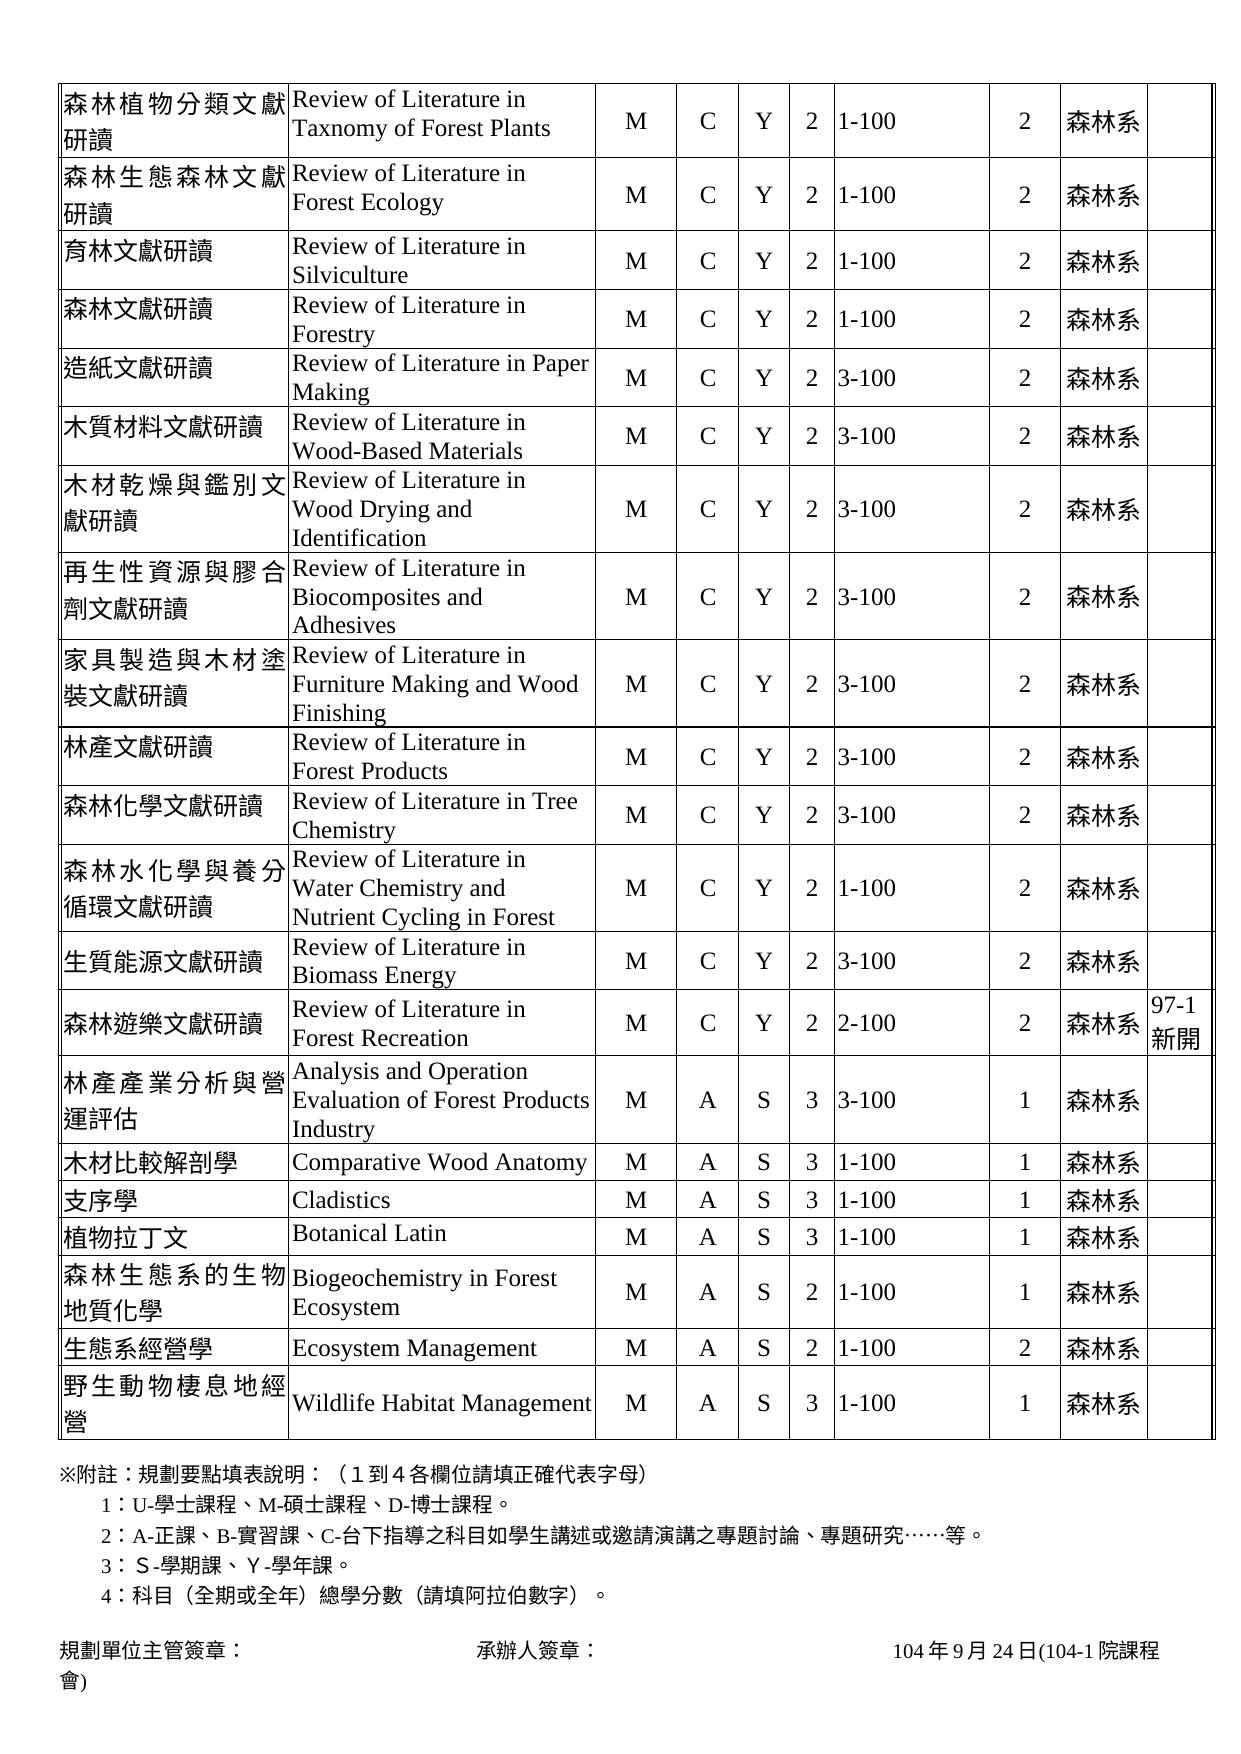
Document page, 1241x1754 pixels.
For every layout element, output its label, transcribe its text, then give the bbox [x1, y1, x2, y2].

table_cell 支序學 [62, 1181, 288, 1217]
table_cell 森林生態森林文獻研讀 [62, 158, 288, 230]
table_cell S [739, 1366, 789, 1439]
table_cell M [596, 290, 676, 347]
table_cell [1148, 786, 1211, 843]
table_cell 3-100 [835, 349, 989, 406]
table_cell 2 [790, 231, 834, 289]
table_cell 2 [790, 466, 834, 552]
table_cell [1148, 1056, 1211, 1143]
table_cell 1 [990, 1056, 1060, 1143]
table_cell [1148, 932, 1211, 989]
table_cell 2 [990, 466, 1060, 552]
table_cell 2 [790, 349, 834, 406]
table_cell 3-100 [835, 553, 989, 639]
table_cell 2 [790, 407, 834, 464]
table_cell [1148, 1218, 1211, 1254]
table_cell Y [739, 640, 789, 726]
table_cell [1148, 466, 1211, 552]
table_cell 森林系 [1061, 1144, 1147, 1180]
table_cell Review of Literature in Water Chemistry and Nutrient Cycling in Forest [289, 845, 595, 931]
table_cell A [677, 1218, 738, 1254]
table_cell 3-100 [835, 640, 989, 726]
table_cell 3-100 [835, 407, 989, 464]
table_cell 森林系 [1061, 990, 1147, 1055]
table_cell M [596, 158, 676, 230]
table_cell [1148, 1366, 1211, 1439]
table_cell 1-100 [835, 84, 989, 157]
table_cell 2 [790, 84, 834, 157]
table_cell [1148, 1181, 1211, 1217]
table_cell Y [739, 553, 789, 639]
table_cell Botanical Latin [289, 1218, 595, 1254]
table_cell 森林系 [1061, 553, 1147, 639]
table_cell 2 [990, 349, 1060, 406]
table_cell [1148, 1144, 1211, 1180]
table_cell 1-100 [835, 845, 989, 931]
table_cell C [677, 553, 738, 639]
table_cell 2 [990, 158, 1060, 230]
table_cell 森林系 [1061, 1256, 1147, 1328]
table_cell 2 [990, 640, 1060, 726]
table_cell 3 [790, 1056, 834, 1143]
table_cell Review of Literature in Silviculture [289, 231, 595, 289]
table_cell 2 [790, 1329, 834, 1365]
table_cell 1-100 [835, 1181, 989, 1217]
table_cell 2 [990, 84, 1060, 157]
table_cell M [596, 553, 676, 639]
table_cell [1148, 290, 1211, 347]
table_cell 97-1 新開 [1148, 990, 1211, 1055]
table_cell M [596, 1056, 676, 1143]
table_cell Y [739, 349, 789, 406]
table_cell C [677, 466, 738, 552]
table_cell 森林系 [1061, 231, 1147, 289]
table_cell C [677, 158, 738, 230]
table_cell 2 [790, 553, 834, 639]
table_cell M [596, 640, 676, 726]
table_cell 1-100 [835, 1256, 989, 1328]
table_cell [1148, 640, 1211, 726]
table_cell A [677, 1056, 738, 1143]
table_cell 3-100 [835, 1056, 989, 1143]
table_cell 家具製造與木材塗裝文獻研讀 [62, 640, 288, 726]
table_cell S [739, 1329, 789, 1365]
table_cell Review of Literature in Biomass Energy [289, 932, 595, 989]
table_cell 森林遊樂文獻研讀 [62, 990, 288, 1055]
table_cell 1-100 [835, 231, 989, 289]
table_cell 森林系 [1061, 786, 1147, 843]
table_cell C [677, 786, 738, 843]
table_cell 森林生態系的生物地質化學 [62, 1256, 288, 1328]
table_cell [1148, 553, 1211, 639]
table_cell 森林系 [1061, 84, 1147, 157]
table_cell 1-100 [835, 1366, 989, 1439]
table_cell 2 [790, 640, 834, 726]
table_cell 3 [790, 1366, 834, 1439]
table_cell 1 [990, 1144, 1060, 1180]
table_cell Review of Literature in Tree Chemistry [289, 786, 595, 843]
table_cell 森林系 [1061, 407, 1147, 464]
table_cell Y [739, 932, 789, 989]
table_cell M [596, 1329, 676, 1365]
table_cell 森林系 [1061, 845, 1147, 931]
table_cell M [596, 845, 676, 931]
table_cell 2 [990, 845, 1060, 931]
table_cell 2 [990, 553, 1060, 639]
table_cell 造紙文獻研讀 [62, 349, 288, 406]
table_cell 3 [790, 1218, 834, 1254]
table_cell Review of Literature in Furniture Making and Wood Finishing [289, 640, 595, 726]
table_cell C [677, 728, 738, 785]
table_cell 1-100 [835, 1329, 989, 1365]
table_cell M [596, 990, 676, 1055]
table_cell 森林系 [1061, 158, 1147, 230]
table_cell 1-100 [835, 158, 989, 230]
table_cell Y [739, 84, 789, 157]
table_cell 森林系 [1061, 349, 1147, 406]
table_cell 2 [790, 932, 834, 989]
table_cell C [677, 407, 738, 464]
table_cell 2 [990, 231, 1060, 289]
table_cell 3 [790, 1181, 834, 1217]
table_cell [1148, 845, 1211, 931]
table_cell 3-100 [835, 728, 989, 785]
table_cell 森林系 [1061, 640, 1147, 726]
table_cell Y [739, 407, 789, 464]
table_cell [1148, 728, 1211, 785]
table_cell S [739, 1144, 789, 1180]
table_cell 野生動物棲息地經營 [62, 1366, 288, 1439]
table_cell S [739, 1256, 789, 1328]
table_cell 林產文獻研讀 [62, 728, 288, 785]
table_cell 森林化學文獻研讀 [62, 786, 288, 843]
table_cell C [677, 845, 738, 931]
table_cell 森林系 [1061, 466, 1147, 552]
table_cell 3 [790, 1144, 834, 1180]
table_cell M [596, 1366, 676, 1439]
table_cell A [677, 1329, 738, 1365]
table_cell [1148, 84, 1211, 157]
table_cell Review of Literature in Forest Ecology [289, 158, 595, 230]
table_cell 森林系 [1061, 290, 1147, 347]
table_cell Review of Literature in Forest Recreation [289, 990, 595, 1055]
table_cell [1148, 349, 1211, 406]
table_cell 森林水化學與養分循環文獻研讀 [62, 845, 288, 931]
table_cell [1148, 1256, 1211, 1328]
table_cell Y [739, 466, 789, 552]
table_cell 植物拉丁文 [62, 1218, 288, 1254]
table_cell C [677, 349, 738, 406]
table_cell 3-100 [835, 786, 989, 843]
table_cell Review of Literature in Forest Products [289, 728, 595, 785]
table_cell 2 [990, 407, 1060, 464]
table_cell 森林植物分類文獻研讀 [62, 84, 288, 157]
table_cell 再生性資源與膠合劑文獻研讀 [62, 553, 288, 639]
table_cell C [677, 640, 738, 726]
table_cell M [596, 1181, 676, 1217]
table_cell 2 [790, 290, 834, 347]
table_cell 森林系 [1061, 1329, 1147, 1365]
table_cell 2 [790, 728, 834, 785]
table_cell 森林系 [1061, 1218, 1147, 1254]
table_cell 1-100 [835, 1144, 989, 1180]
table_cell A [677, 1181, 738, 1217]
table_cell Y [739, 231, 789, 289]
table_cell M [596, 466, 676, 552]
table_cell C [677, 932, 738, 989]
table_cell 生質能源文獻研讀 [62, 932, 288, 989]
table_cell 1 [990, 1218, 1060, 1254]
table_cell 1-100 [835, 1218, 989, 1254]
table_cell Y [739, 990, 789, 1055]
table_cell C [677, 84, 738, 157]
table_cell 3-100 [835, 932, 989, 989]
table_cell Review of Literature in Paper Making [289, 349, 595, 406]
table_cell Review of Literature in Wood Drying and Identification [289, 466, 595, 552]
table_cell 1-100 [835, 290, 989, 347]
table_cell 2 [790, 1256, 834, 1328]
table_cell M [596, 1144, 676, 1180]
table_cell 2 [990, 728, 1060, 785]
table_cell M [596, 407, 676, 464]
table_cell [1148, 407, 1211, 464]
table_cell Review of Literature in Biocomposites and Adhesives [289, 553, 595, 639]
table_cell A [677, 1256, 738, 1328]
table_cell 森林系 [1061, 1366, 1147, 1439]
table_cell 木材乾燥與鑑別文獻研讀 [62, 466, 288, 552]
table_cell 2 [990, 932, 1060, 989]
table_cell M [596, 349, 676, 406]
table_cell S [739, 1218, 789, 1254]
table_cell 2 [990, 990, 1060, 1055]
table_cell Y [739, 158, 789, 230]
table_cell 育林文獻研讀 [62, 231, 288, 289]
table_cell 2 [790, 158, 834, 230]
table_cell Ecosystem Management [289, 1329, 595, 1365]
table_cell 木質材料文獻研讀 [62, 407, 288, 464]
table_cell 2-100 [835, 990, 989, 1055]
table_cell 2 [790, 786, 834, 843]
table_cell Review of Literature in Taxnomy of Forest Plants [289, 84, 595, 157]
table_cell C [677, 990, 738, 1055]
table_cell 林產產業分析與營運評估 [62, 1056, 288, 1143]
table_cell [1148, 1329, 1211, 1365]
table_cell M [596, 231, 676, 289]
table_cell M [596, 932, 676, 989]
table_cell Biogeochemistry in Forest Ecosystem [289, 1256, 595, 1328]
table_cell Y [739, 845, 789, 931]
table_cell S [739, 1056, 789, 1143]
table_cell 2 [990, 290, 1060, 347]
table_cell M [596, 84, 676, 157]
table_cell Y [739, 786, 789, 843]
table_cell 2 [990, 786, 1060, 843]
table_cell A [677, 1144, 738, 1180]
table_cell 森林系 [1061, 932, 1147, 989]
table_cell Y [739, 290, 789, 347]
table_cell 1 [990, 1256, 1060, 1328]
table_cell 3-100 [835, 466, 989, 552]
table_cell M [596, 728, 676, 785]
table_cell 森林文獻研讀 [62, 290, 288, 347]
table_cell 生態系經營學 [62, 1329, 288, 1365]
table_cell 森林系 [1061, 728, 1147, 785]
table_cell 森林系 [1061, 1056, 1147, 1143]
table_cell [1148, 158, 1211, 230]
table_cell 1 [990, 1181, 1060, 1217]
table_cell [1148, 231, 1211, 289]
table_cell Comparative Wood Anatomy [289, 1144, 595, 1180]
table_cell 1 [990, 1366, 1060, 1439]
table_cell Cladistics [289, 1181, 595, 1217]
table_cell M [596, 1218, 676, 1254]
table_cell 2 [990, 1329, 1060, 1365]
table_cell Y [739, 728, 789, 785]
table_cell 森林系 [1061, 1181, 1147, 1217]
table_cell Review of Literature in Wood-Based Materials [289, 407, 595, 464]
table_cell M [596, 786, 676, 843]
table_cell C [677, 231, 738, 289]
table_cell 木材比較解剖學 [62, 1144, 288, 1180]
table_cell S [739, 1181, 789, 1217]
table_cell Review of Literature in Forestry [289, 290, 595, 347]
table_cell 2 [790, 990, 834, 1055]
table_cell C [677, 290, 738, 347]
table_cell Wildlife Habitat Management [289, 1366, 595, 1439]
table_cell 2 [790, 845, 834, 931]
table_cell M [596, 1256, 676, 1328]
table_cell A [677, 1366, 738, 1439]
table_cell Analysis and Operation Evaluation of Forest Products Industry [289, 1056, 595, 1143]
